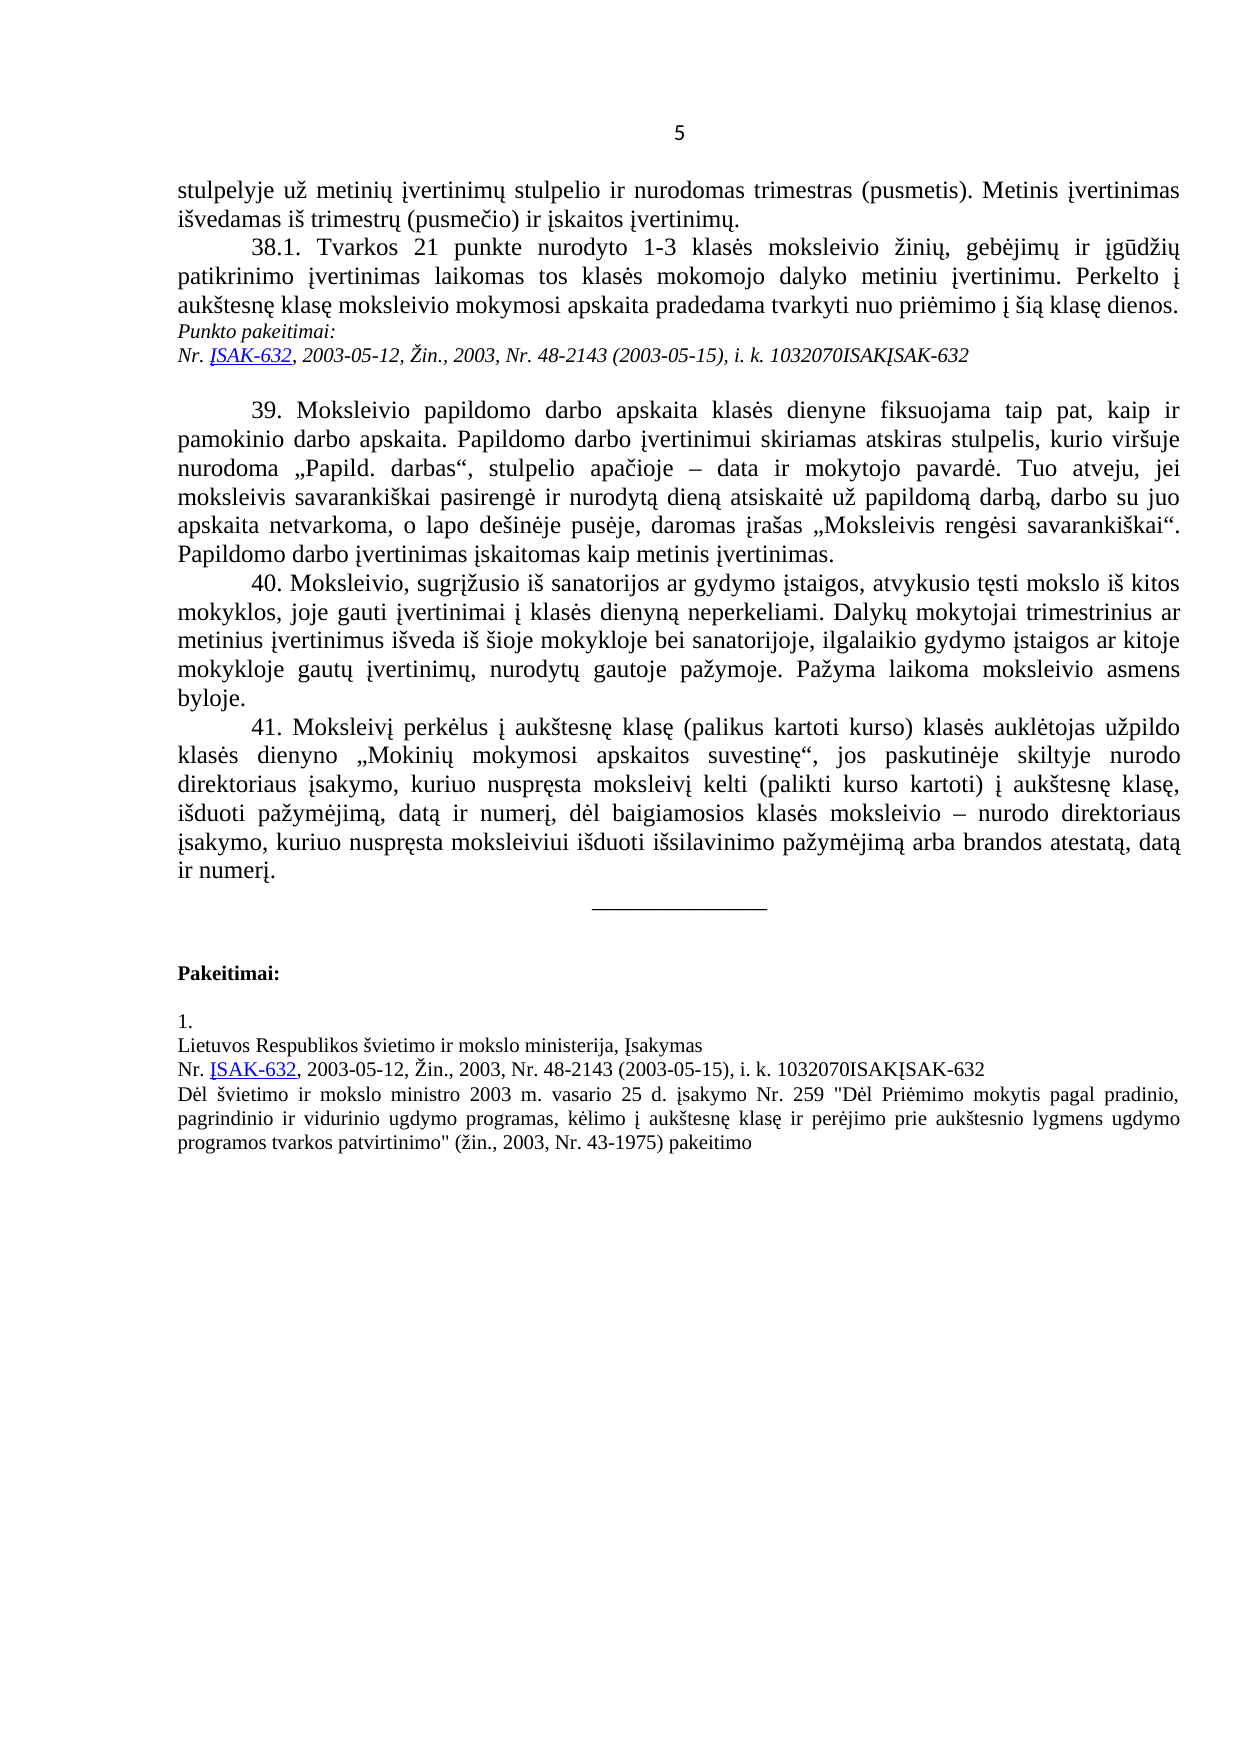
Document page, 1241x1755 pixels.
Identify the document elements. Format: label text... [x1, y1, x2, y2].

text Nr. ĮSAK-632, 2003-05-12, Žin., 2003, Nr. 48-2143 (2003-05-15), i. k. 1032070ISAKĮSAK-632 [177, 343, 1181, 367]
text Punkto pakeitimai: [177, 319, 1181, 343]
text 41. Moksleivį perkėlus į aukštesnę klasę (palikus kartoti kurso) klasės auklėtojas užpildo klasės dienyno „Mokinių mokymosi apskaitos suvestinę“, jos paskutinėje skiltyje nurodo direktoriaus įsakymo, kuriuo nuspręsta moksleivį kelti (palikti kurso kartoti) į aukštesnę klasę, išduoti pažymėjimą, datą ir numerį, dėl baigiamosios klasės moksleivio – nurodo direktoriaus įsakymo, kuriuo nuspręsta moksleiviui išduoti išsilavinimo pažymėjimą arba brandos atestatą, datą ir numerį. [177, 712, 1181, 884]
text 39. Moksleivio papildomo darbo apskaita klasės dienyne fiksuojama taip pat, kaip ir pamokinio darbo apskaita. Papildomo darbo įvertinimui skiriamas atskiras stulpelis, kurio viršuje nurodoma „Papild. darbas“, stulpelio apačioje – data ir mokytojo pavardė. Tuo atveju, jei moksleivis savarankiškai pasirengė ir nurodytą dieną atsiskaitė už papildomą darbą, darbo su juo apskaita netvarkoma, o lapo dešinėje pusėje, daromas įrašas „Moksleivis rengėsi savarankiškai“. Papildomo darbo įvertinimas įskaitomas kaip metinis įvertinimas. [177, 396, 1181, 568]
text 38.1. Tvarkos 21 punkte nurodyto 1-3 klasės moksleivio žinių, gebėjimų ir įgūdžių patikrinimo įvertinimas laikomas tos klasės mokomojo dalyko metiniu įvertinimu. Perkelto į aukštesnę klasę moksleivio mokymosi apskaita pradedama tvarkyti nuo priėmimo į šią klasę dienos. [177, 232, 1181, 319]
text ______________ [177, 884, 1181, 913]
text Pakeitimai: [177, 961, 1181, 985]
text 1. [177, 1009, 1181, 1033]
text stulpelyje už metinių įvertinimų stulpelio ir nurodomas trimestras (pusmetis). Metinis įvertinimas išvedamas iš trimestrų (pusmečio) ir įskaitos įvertinimų. [177, 175, 1181, 232]
text Lietuvos Respublikos švietimo ir mokslo ministerija, Įsakymas [177, 1033, 1181, 1057]
text Dėl švietimo ir mokslo ministro 2003 m. vasario 25 d. įsakymo Nr. 259 "Dėl Priėmimo mokytis pagal pradinio, pagrindinio ir vidurinio ugdymo programas, kėlimo į aukštesnę klasę ir perėjimo prie aukštesnio lygmens ugdymo programos tvarkos patvirtinimo" (žin., 2003, Nr. 43-1975) pakeitimo [177, 1081, 1181, 1154]
text 40. Moksleivio, sugrįžusio iš sanatorijos ar gydymo įstaigos, atvykusio tęsti mokslo iš kitos mokyklos, joje gauti įvertinimai į klasės dienyną neperkeliami. Dalykų mokytojai trimestrinius ar metinius įvertinimus išveda iš šioje mokykloje bei sanatorijoje, ilgalaikio gydymo įstaigos ar kitoje mokykloje gautų įvertinimų, nurodytų gautoje pažymoje. Pažyma laikoma moksleivio asmens byloje. [177, 568, 1181, 712]
text Nr. ĮSAK-632, 2003-05-12, Žin., 2003, Nr. 48-2143 (2003-05-15), i. k. 1032070ISAKĮSAK-632 [177, 1057, 1181, 1081]
